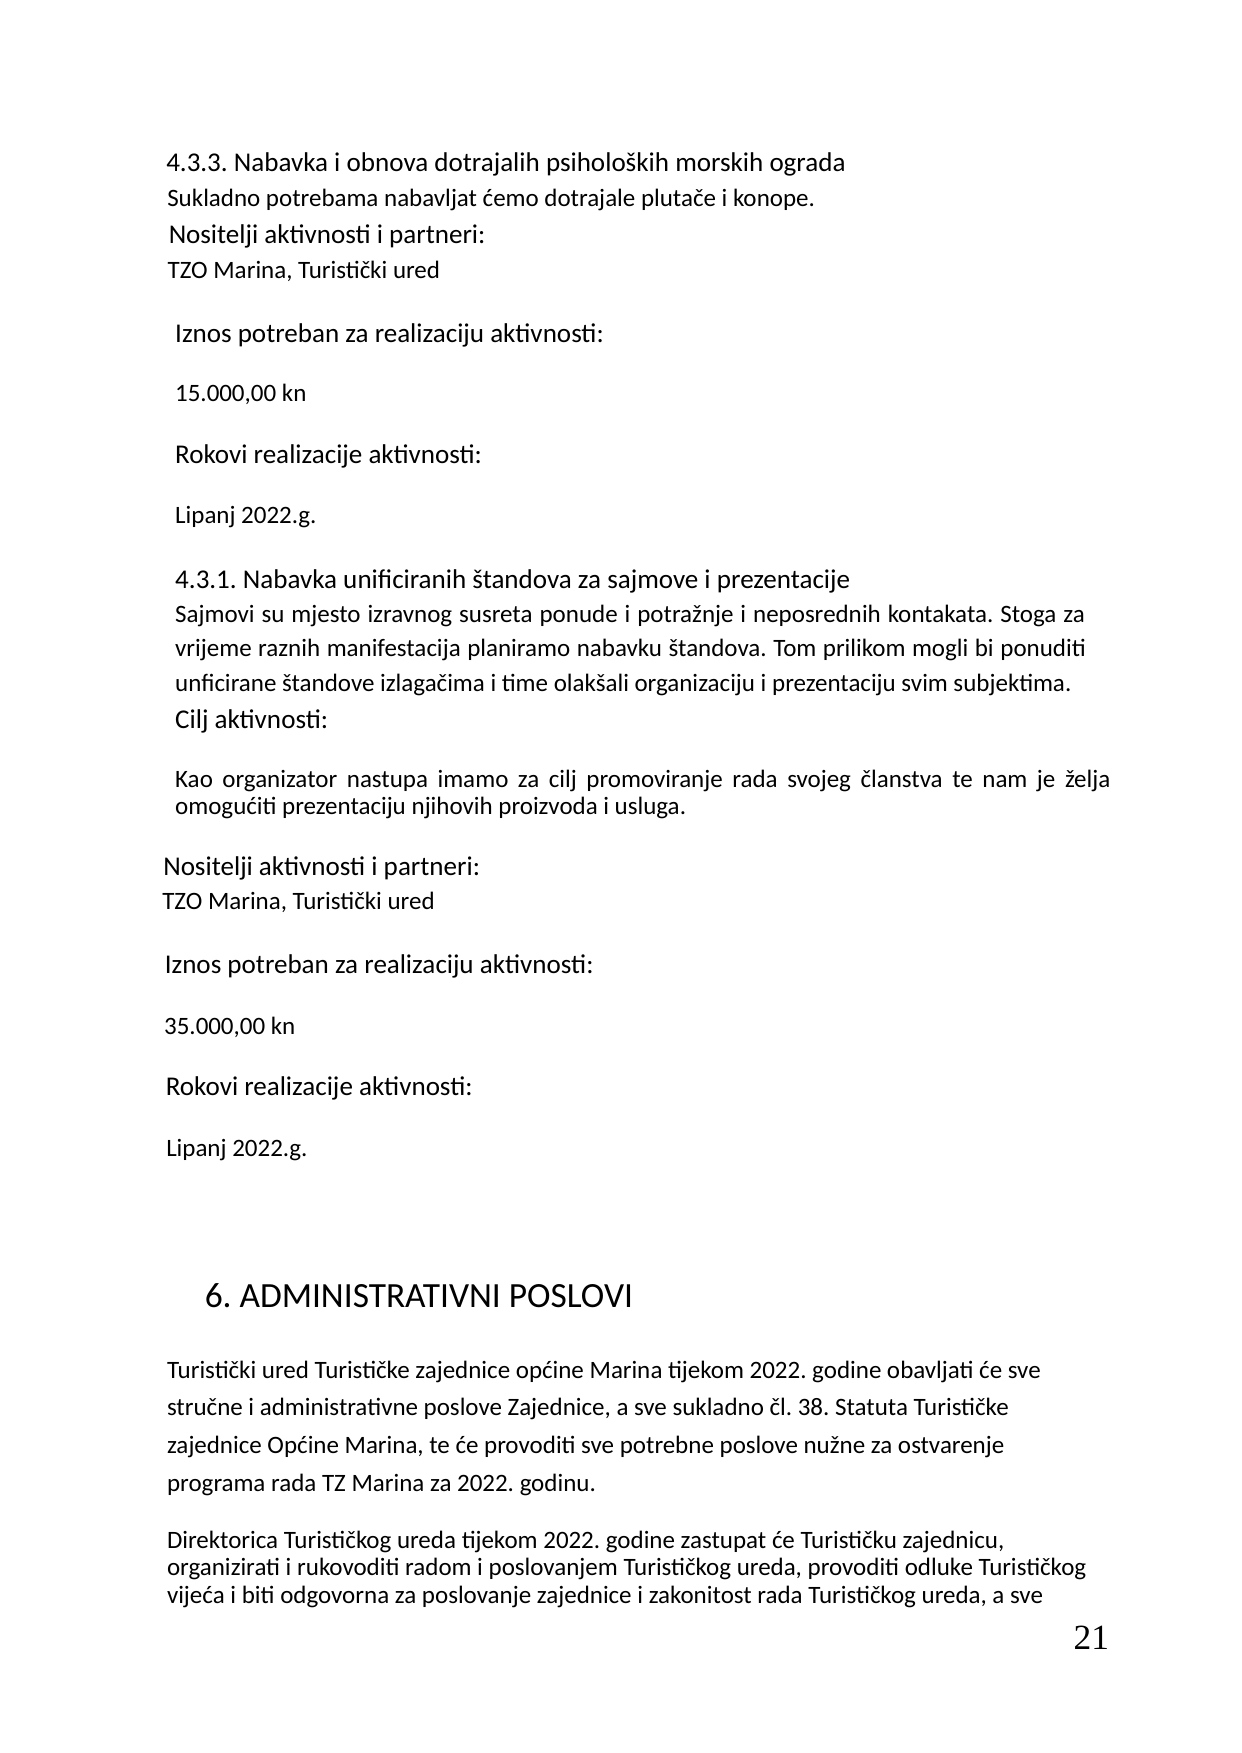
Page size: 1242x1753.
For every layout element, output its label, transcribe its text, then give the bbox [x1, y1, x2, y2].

text Sukladno potrebama nabavljat ćemo dotrajale plutače i konope. [167, 182, 1112, 212]
text TZO Marina, Turistički ured [167, 254, 1112, 284]
text Rokovi realizacije aktivnosti: [166, 1069, 1113, 1103]
text Cilj aktivnosti: [175, 702, 1113, 735]
text 4.3.1. Nabavka unificiranih štandova za sajmove i prezentacije [175, 562, 1113, 595]
text TZO Marina, Turistički ured [162, 885, 1112, 916]
text Turistički ured Turističke zajednice općine Marina tijekom 2022. godine obavljati će sve stručne i administrativne poslove Zajednice, a sve sukladno čl. 38. Statuta Turističke zajednice Općine Marina, te će provoditi sve potrebne poslove nužne za ostvarenje programa rada TZ Marina za 2022. godinu. [167, 1354, 1096, 1498]
text Direktorica Turističkog ureda tijekom 2022. godine zastupat će Turističku zajednicu, organizirati i rukovoditi radom i poslovanjem Turističkog ureda, provoditi odluke Turističkog vijeća i biti odgovorna za poslovanje zajednice i zakonitost rada Turističkog ureda, a sve [167, 1527, 1096, 1609]
text 35.000,00 kn [164, 1010, 1112, 1040]
text 15.000,00 kn [175, 377, 1112, 408]
subtitle 6. ADMINISTRATIVNI POSLOVI [204, 1273, 1113, 1316]
text 4.3.3. Nabavka i obnova dotrajalih psiholoških morskih ograda [166, 146, 1113, 178]
text Sajmovi su mjesto izravnog susreta ponude i potražnje i neposrednih kontakata. Stoga za vrijeme raznih manifestacija planiramo nabavku štandova. Tom prilikom mogli bi ponuditi unficirane štandove izlagačima i time olakšali organizaciju i prezentaciju svim subjektima. [175, 598, 1087, 697]
text Iznos potreban za realizaciju aktivnosti: [164, 948, 1113, 981]
text Lipanj 2022.g. [175, 500, 1112, 530]
text Nositelji aktivnosti i partneri: [168, 218, 1113, 251]
text Iznos potreban za realizaciju aktivnosti: [175, 316, 1113, 349]
text Nositelji aktivnosti i partneri: [163, 849, 1113, 882]
text Lipanj 2022.g. [166, 1132, 1112, 1162]
text Kao organizator nastupa imamo za cilj promoviranje rada svojeg članstva te nam je želja omogućiti prezentaciju njihovih proizvoda i usluga. [175, 766, 1112, 821]
text Rokovi realizacije aktivnosti: [175, 437, 1113, 470]
